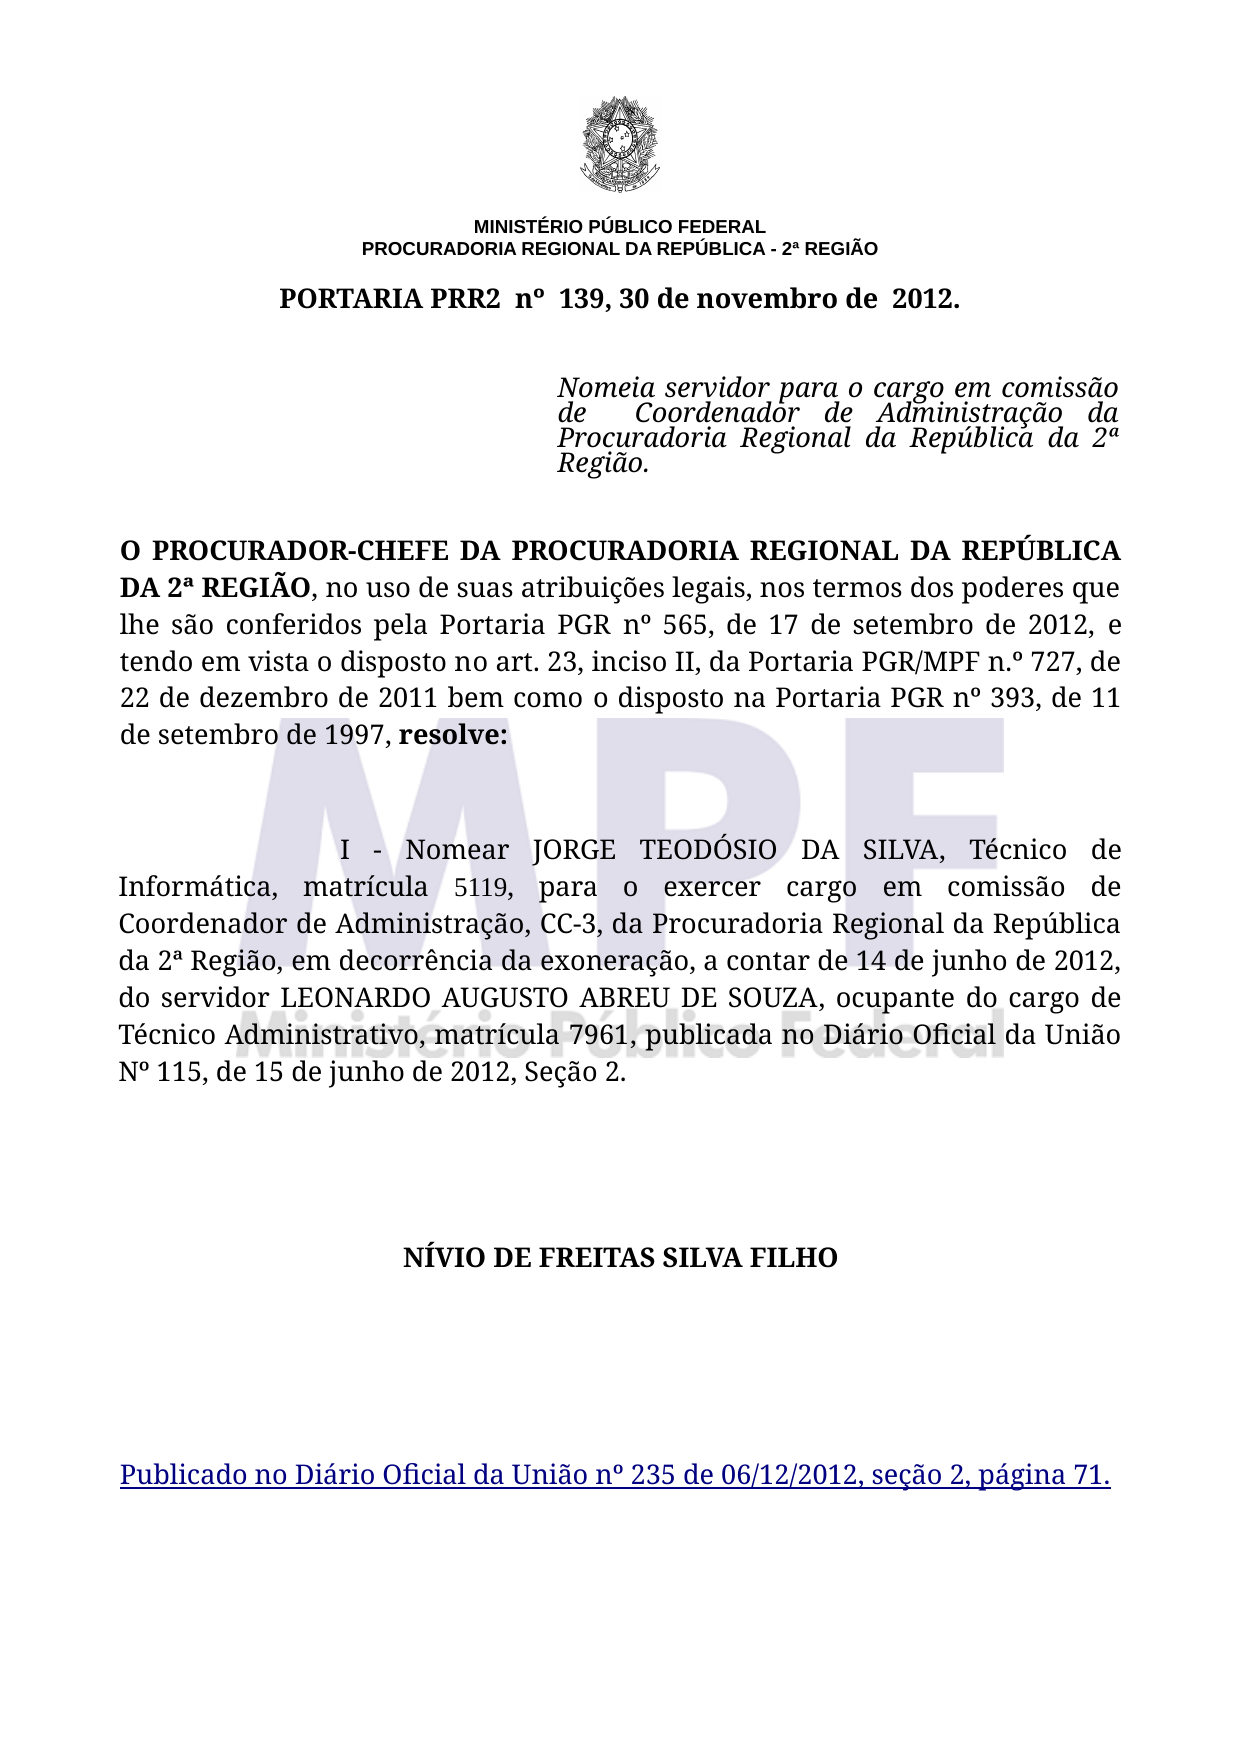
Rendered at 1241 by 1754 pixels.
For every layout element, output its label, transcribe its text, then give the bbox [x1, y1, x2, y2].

text Nomeia servidor para o cargo em comissão de Coordenador de Administração da Procuradoria Regional da República da 2ª Região. [557, 377, 1122, 477]
text O PROCURADOR-CHEFE DA PROCURADORIA REGIONAL DA REPÚBLICA DA 2ª REGIÃO, no uso de suas atribuições legais, nos termos dos poderes que lhe são conferidos pela Portaria PGR nº 565, de 17 de setembro de 2012, e tendo em vista o disposto no art. 23, inciso II, da Portaria PGR/MPF n.º 727, de 22 de dezembro de 2011 bem como o disposto na Portaria PGR nº 393, de 11 de setembro de 1997, resolve: [119, 531, 1122, 753]
text NÍVIO DE FREITAS SILVA FILHO [119, 1239, 1122, 1276]
text I - Nomear JORGE TEODÓSIO DA SILVA, Técnico de Informática, matrícula 5119, para o exercer cargo em comissão de Coordenador de Administração, CC-3, da Procuradoria Regional da República da 2ª Região, em decorrência da exoneração, a contar de 14 de junho de 2012, do servidor LEONARDO AUGUSTO ABREU DE SOUZA, ocupante do cargo de Técnico Administrativo, matrícula 7961, publicada no Diário Oficial da União Nº 115, de 15 de junho de 2012, Seção 2. [118, 831, 1122, 1089]
text PORTARIA PRR2 nº 139, 30 de novembro de 2012. [118, 280, 1122, 317]
text MINISTÉRIO PÚBLICO FEDERAL [118, 216, 1122, 237]
text PROCURADORIA REGIONAL DA REPÚBLICA - 2ª REGIÃO [118, 237, 1122, 259]
text Publicado no Diário Oficial da União nº 235 de 06/12/2012, seção 2, página 71. [119, 1456, 1122, 1492]
picture [579, 96, 662, 193]
picture [236, 753, 1004, 831]
